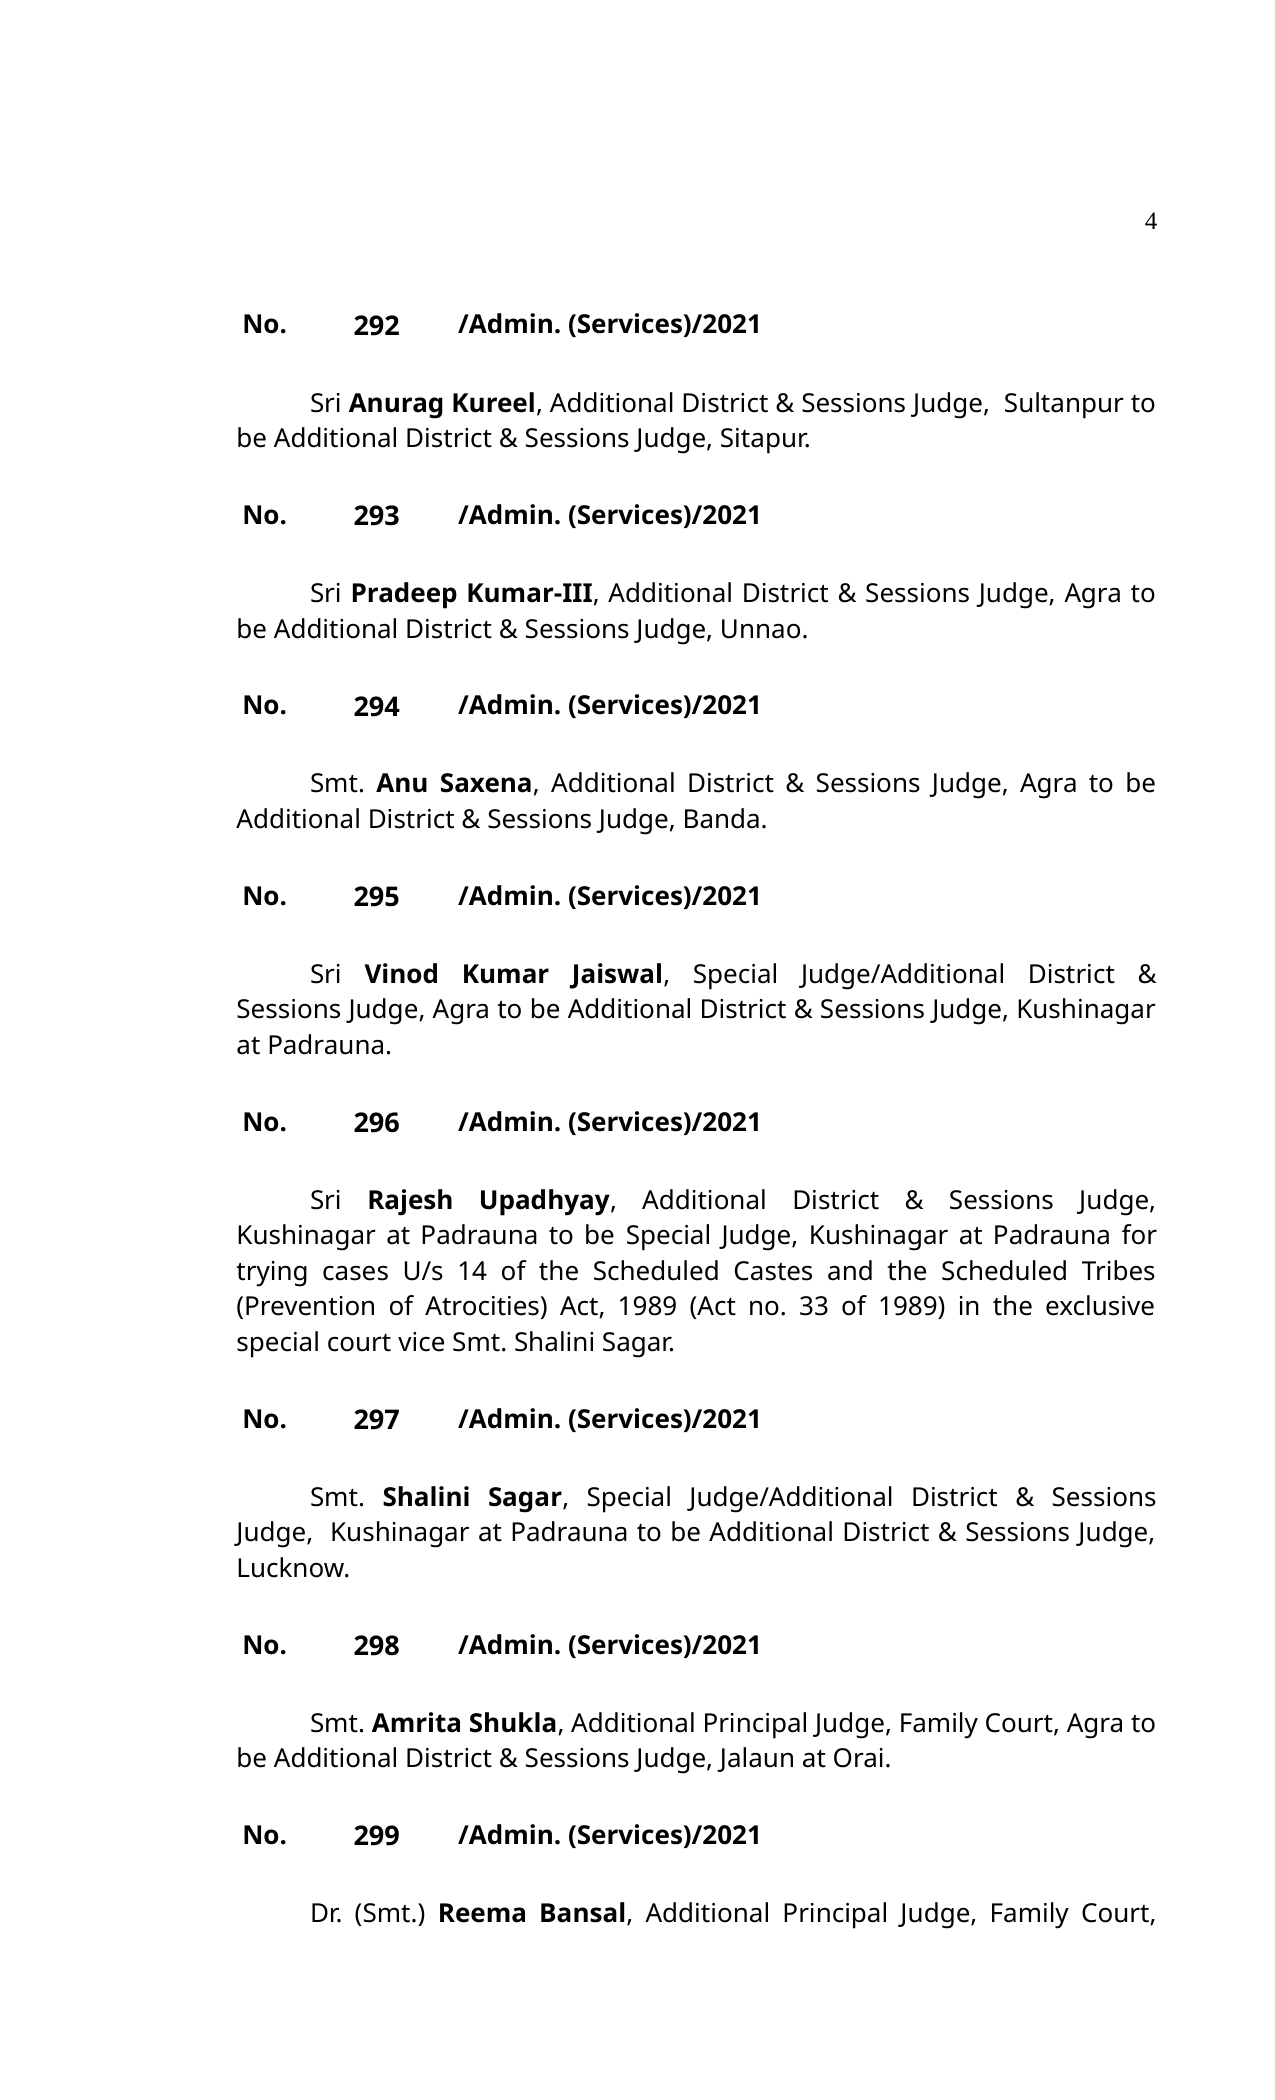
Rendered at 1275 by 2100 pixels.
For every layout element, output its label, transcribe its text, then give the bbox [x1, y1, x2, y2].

text Sri Vinod Kumar Jaiswal, Special Judge/Additional District & Sessions Judge, Agra to be Additional District & Sessions Judge, Kushinagar at Padrauna. [236, 956, 1157, 1062]
table_header /Admin. (Services)/2021 [452, 681, 811, 729]
table_header [310, 491, 452, 539]
table_header No. [236, 1811, 310, 1859]
table_header [310, 1811, 452, 1859]
table_header /Admin. (Services)/2021 [452, 1621, 811, 1669]
table_header /Admin. (Services)/2021 [452, 300, 811, 349]
table_header No. [236, 1395, 310, 1443]
table_header /Admin. (Services)/2021 [452, 1098, 811, 1146]
text Smt. Amrita Shukla, Additional Principal Judge, Family Court, Agra to be Additional District & Sessions Judge, Jalaun at Orai. [236, 1704, 1157, 1775]
table_header [310, 1098, 452, 1146]
table_header No. [236, 491, 310, 539]
table_header No. [236, 681, 310, 729]
table_header [310, 872, 452, 920]
text Sri Rajesh Upadhyay, Additional District & Sessions Judge, Kushinagar at Padrauna to be Special Judge, Kushinagar at Padrauna for trying cases U/s 14 of the Scheduled Castes and the Scheduled Tribes (Prevention of Atrocities) Act, 1989 (Act no. 33 of 1989) in the exclusive special court vice Smt. Shalini Sagar. [236, 1181, 1157, 1359]
table_header [310, 300, 452, 349]
table_header /Admin. (Services)/2021 [452, 872, 811, 920]
table_header /Admin. (Services)/2021 [452, 1811, 811, 1859]
text Smt. Shalini Sagar, Special Judge/Additional District & Sessions Judge, Kushinagar at Padrauna to be Additional District & Sessions Judge, Lucknow. [236, 1478, 1157, 1585]
table_header [310, 1621, 452, 1669]
text Dr. (Smt.) Reema Bansal, Additional Principal Judge, Family Court, [236, 1895, 1157, 1930]
table_header [310, 1395, 452, 1443]
text Sri Pradeep Kumar-III, Additional District & Sessions Judge, Agra to be Additional District & Sessions Judge, Unnao. [236, 575, 1157, 646]
table_header [310, 681, 452, 729]
table_header No. [236, 1621, 310, 1669]
table_header /Admin. (Services)/2021 [452, 491, 811, 539]
table_header No. [236, 872, 310, 920]
table_header No. [236, 1098, 310, 1146]
text Sri Anurag Kureel, Additional District & Sessions Judge, Sultanpur to be Additional District & Sessions Judge, Sitapur. [236, 384, 1157, 455]
table_header No. [236, 300, 310, 349]
text Smt. Anu Saxena, Additional District & Sessions Judge, Agra to be Additional District & Sessions Judge, Banda. [236, 765, 1157, 836]
table_header /Admin. (Services)/2021 [452, 1395, 811, 1443]
